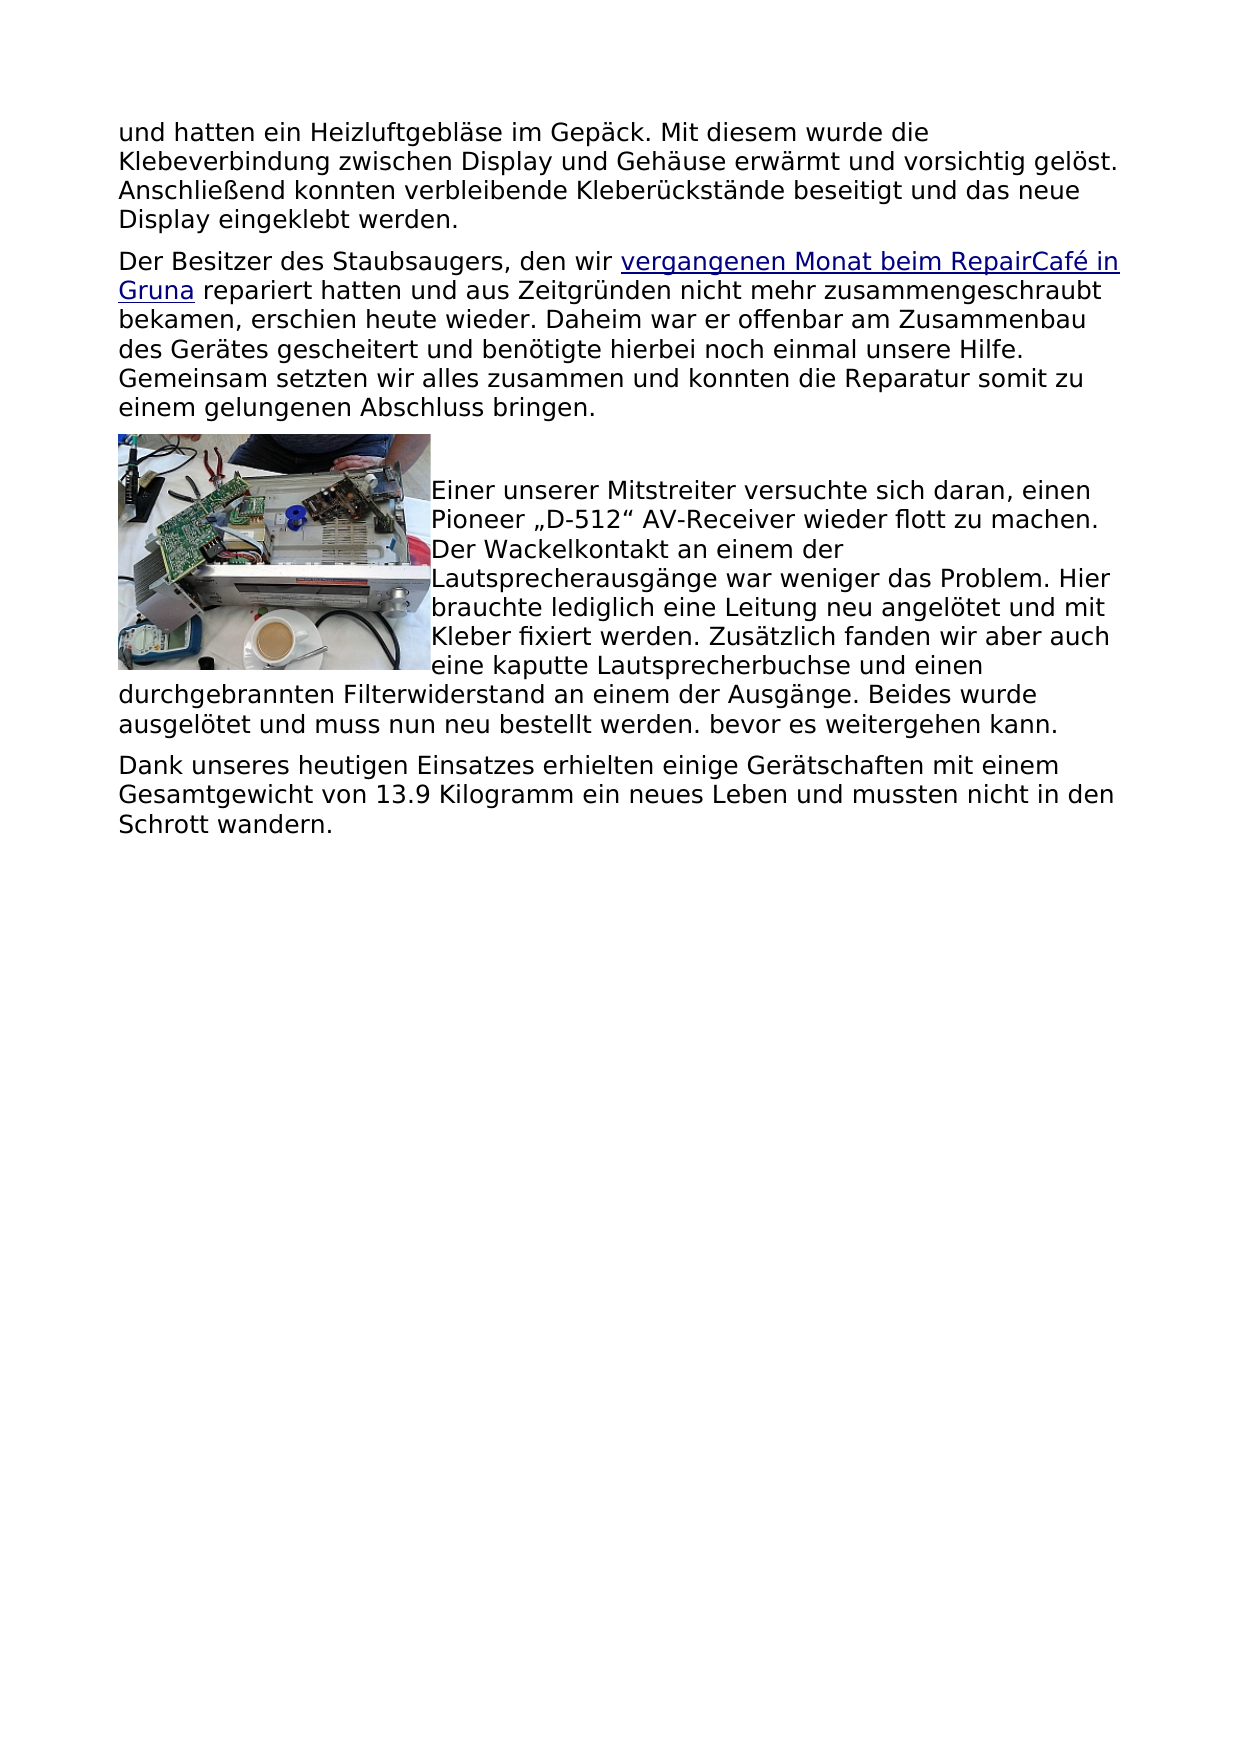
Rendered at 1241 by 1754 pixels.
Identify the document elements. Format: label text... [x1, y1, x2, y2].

picture [118, 434, 431, 670]
text Der Besitzer des Staubsaugers, den wir vergangenen Monat beim RepairCafé in Gruna repariert hatten und aus Zeitgründen nicht mehr zusammengeschraubt bekamen, erschien heute wieder. Daheim war er offenbar am Zusammenbau des Gerätes gescheitert und benötigte hierbei noch einmal unsere Hilfe. Gemeinsam setzten wir alles zusammen und konnten die Reparatur somit zu einem gelungenen Abschluss bringen. [118, 247, 1122, 422]
text Dank unseres heutigen Einsatzes erhielten einige Gerätschaften mit einem Gesamtgewicht von 13.9 Kilogramm ein neues Leben und mussten nicht in den Schrott wandern. [118, 751, 1122, 839]
text Einer unserer Mitstreiter versuchte sich daran, einen Pioneer „D-512“ AV-Receiver wieder flott zu machen. Der Wackelkontakt an einem der Lautsprecherausgänge war weniger das Problem. Hier brauchte lediglich eine Leitung neu angelötet und mit Kleber fixiert werden. Zusätzlich fanden wir aber auch eine kaputte Lautsprecherbuchse und einen durchgebrannten Filterwiderstand an einem der Ausgänge. Beides wurde ausgelötet und muss nun neu bestellt werden. bevor es weitergehen kann. [118, 476, 1122, 739]
text und hatten ein Heizluftgebläse im Gepäck. Mit diesem wurde die Klebeverbindung zwischen Display und Gehäuse erwärmt und vorsichtig gelöst. Anschließend konnten verbleibende Kleberückstände beseitigt und das neue Display eingeklebt werden. [118, 118, 1122, 235]
